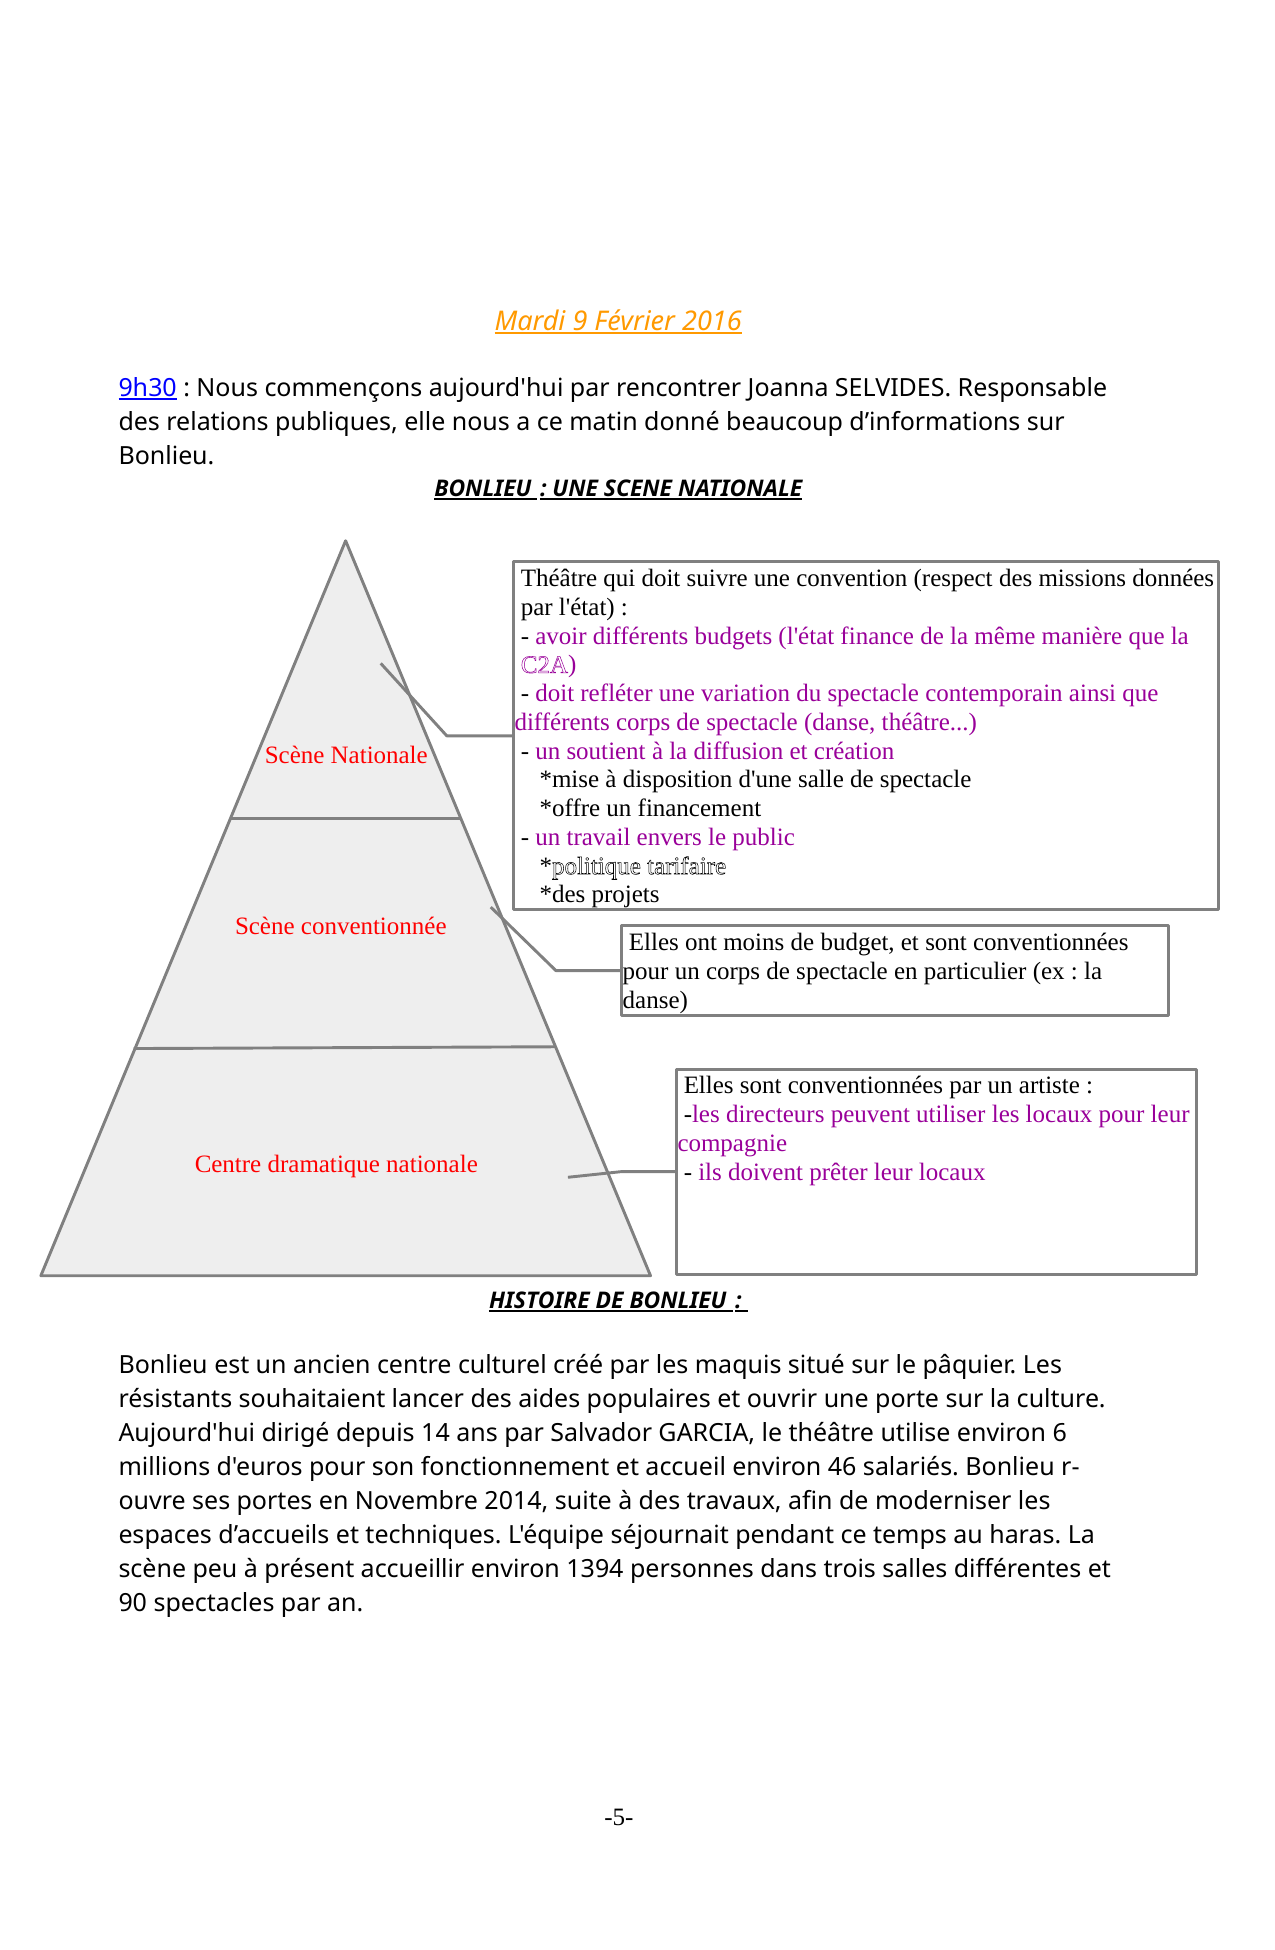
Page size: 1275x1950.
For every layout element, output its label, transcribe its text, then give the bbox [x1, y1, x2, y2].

text BONLIEU : UNE SCENE NATIONALE [118, 472, 1121, 503]
text Bonlieu est un ancien centre culturel créé par les maquis situé sur le pâquier. Les résistants souhaitaient lancer des aides populaires et ouvrir une porte sur la culture. Aujourd'hui dirigé depuis 14 ans par Salvador GARCIA, le théâtre utilise environ 6 millions d'euros pour son fonctionnement et accueil environ 46 salariés. Bonlieu r-ouvre ses portes en Novembre 2014, suite à des travaux, afin de moderniser les espaces d’accueils et techniques. L'équipe séjournait pendant ce temps au haras. La scène peu à présent accueillir environ 1394 personnes dans trois salles différentes et 90 spectacles par an. [118, 1347, 1121, 1619]
text 9h30 : Nous commençons aujourd'hui par rencontrer Joanna SELVIDES. Responsable des relations publiques, elle nous a ce matin donné beaucoup d’informations sur Bonlieu. [118, 369, 1121, 472]
text Mardi 9 Février 2016 [118, 301, 1121, 338]
text HISTOIRE DE BONLIEU : [118, 1284, 1121, 1315]
